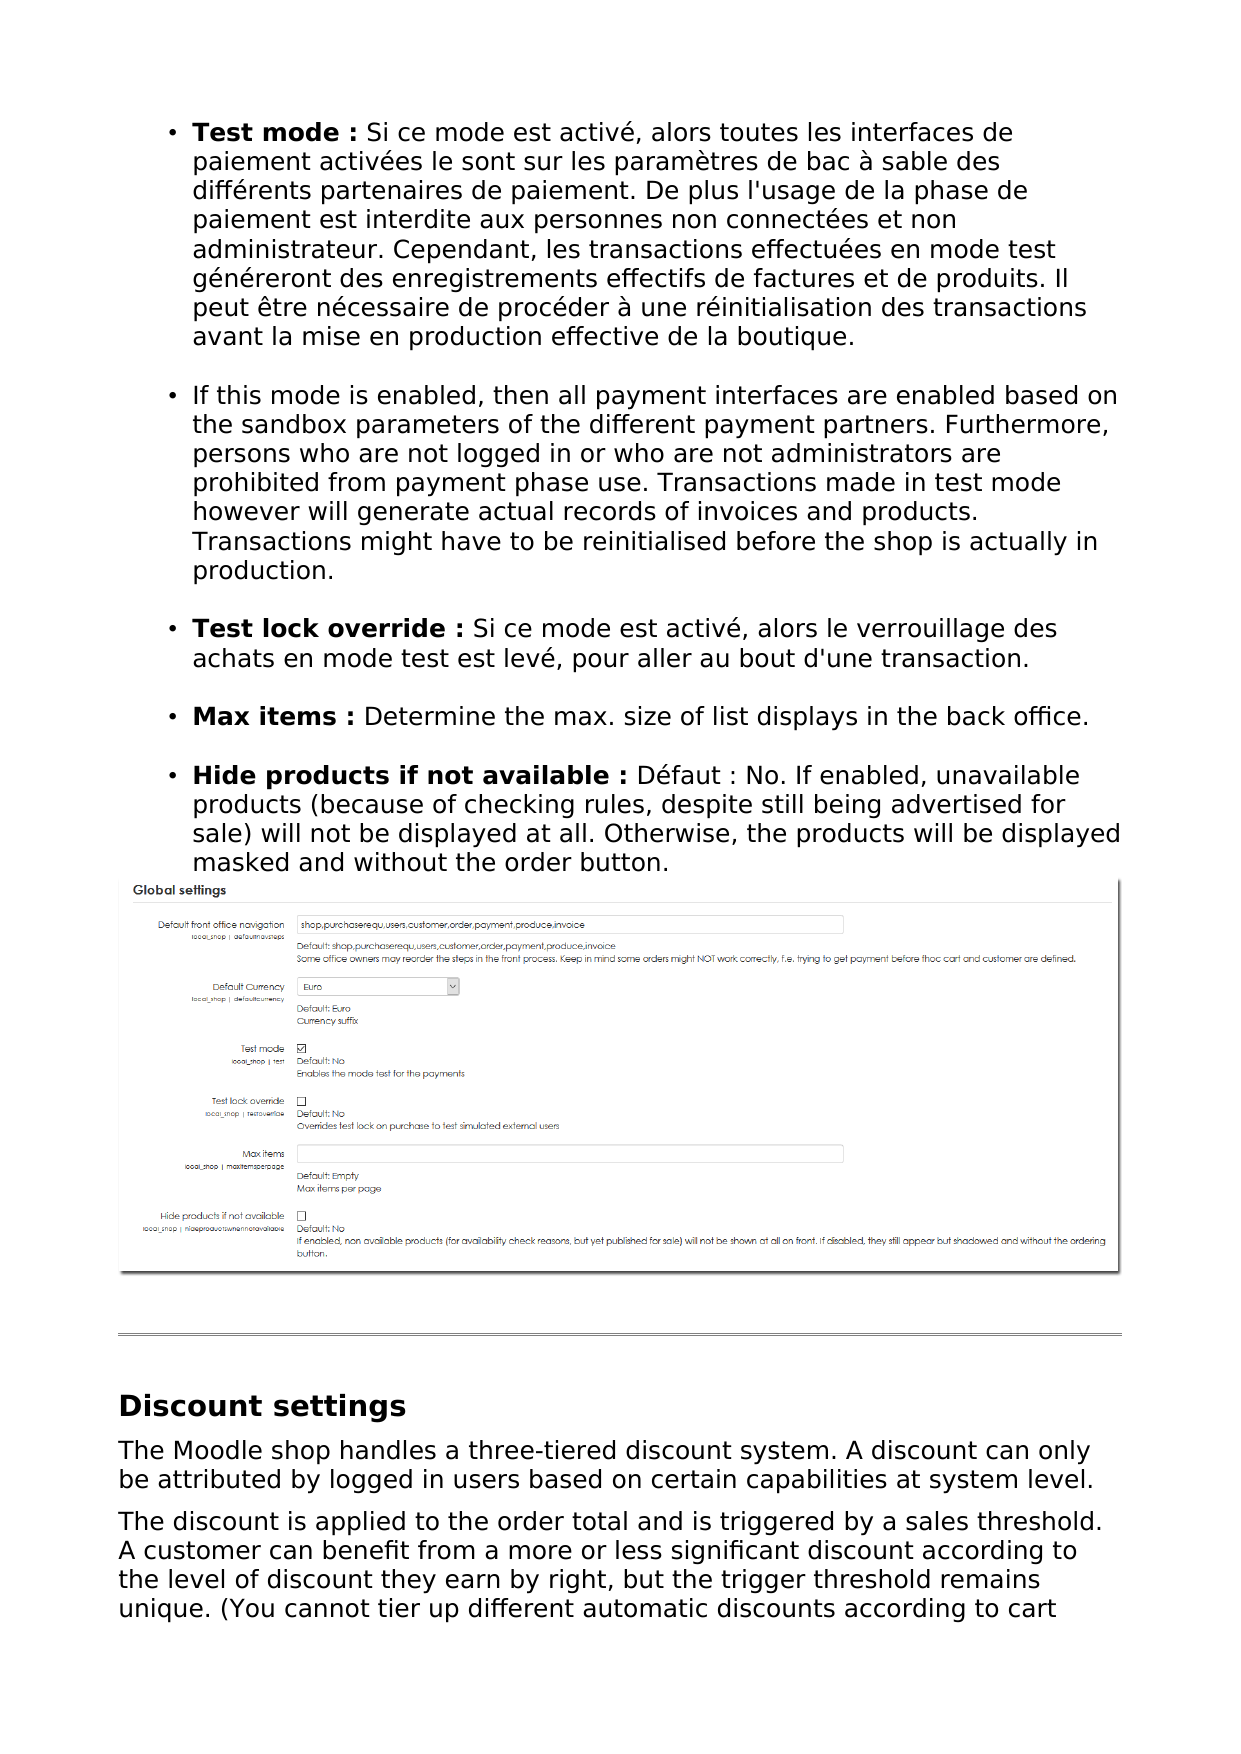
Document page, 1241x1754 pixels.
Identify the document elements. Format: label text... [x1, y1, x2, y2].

text The Moodle shop handles a three-tiered discount system. A discount can only be attributed by logged in users based on certain capabilities at system level. [118, 1436, 1122, 1494]
picture [118, 877, 1123, 1277]
text The discount is applied to the order total and is triggered by a sales threshold. A customer can benefit from a more or less significant discount according to the level of discount they earn by right, but the trigger threshold remains unique. (You cannot tier up different automatic discounts according to cart [118, 1507, 1122, 1624]
list Test mode : Si ce mode est activé, alors toutes les interfaces de paiement activées le sont sur les paramètres de bac à sable des différents partenaires de paiement. De plus l'usage de la phase de paiement est interdite aux personnes non connectées et non administrateur. Cependant, les transactions effectuées en mode test généreront des enregistrements effectifs de factures et de produits. Il peut être nécessaire de procéder à une réinitialisation des transactions avant la mise en production effective de la boutique. [177, 118, 1122, 351]
list Max items : Determine the max. size of list displays in the back office. [177, 702, 1122, 732]
list Hide products if not available : Défaut : No. If enabled, unavailable products (because of checking rules, despite still being advertised for sale) will not be displayed at all. Otherwise, the products will be displayed masked and without the order button. [177, 761, 1122, 877]
subtitle Discount settings [118, 1390, 1122, 1424]
list Test lock override : Si ce mode est activé, alors le verrouillage des achats en mode test est levé, pour aller au bout d'une transaction. [177, 614, 1122, 673]
list If this mode is enabled, then all payment interfaces are enabled based on the sandbox parameters of the different payment partners. Furthermore, persons who are not logged in or who are not administrators are prohibited from payment phase use. Transactions made in test mode however will generate actual records of invoices and products. Transactions might have to be reinitialised before the shop is actually in production. [177, 381, 1122, 585]
